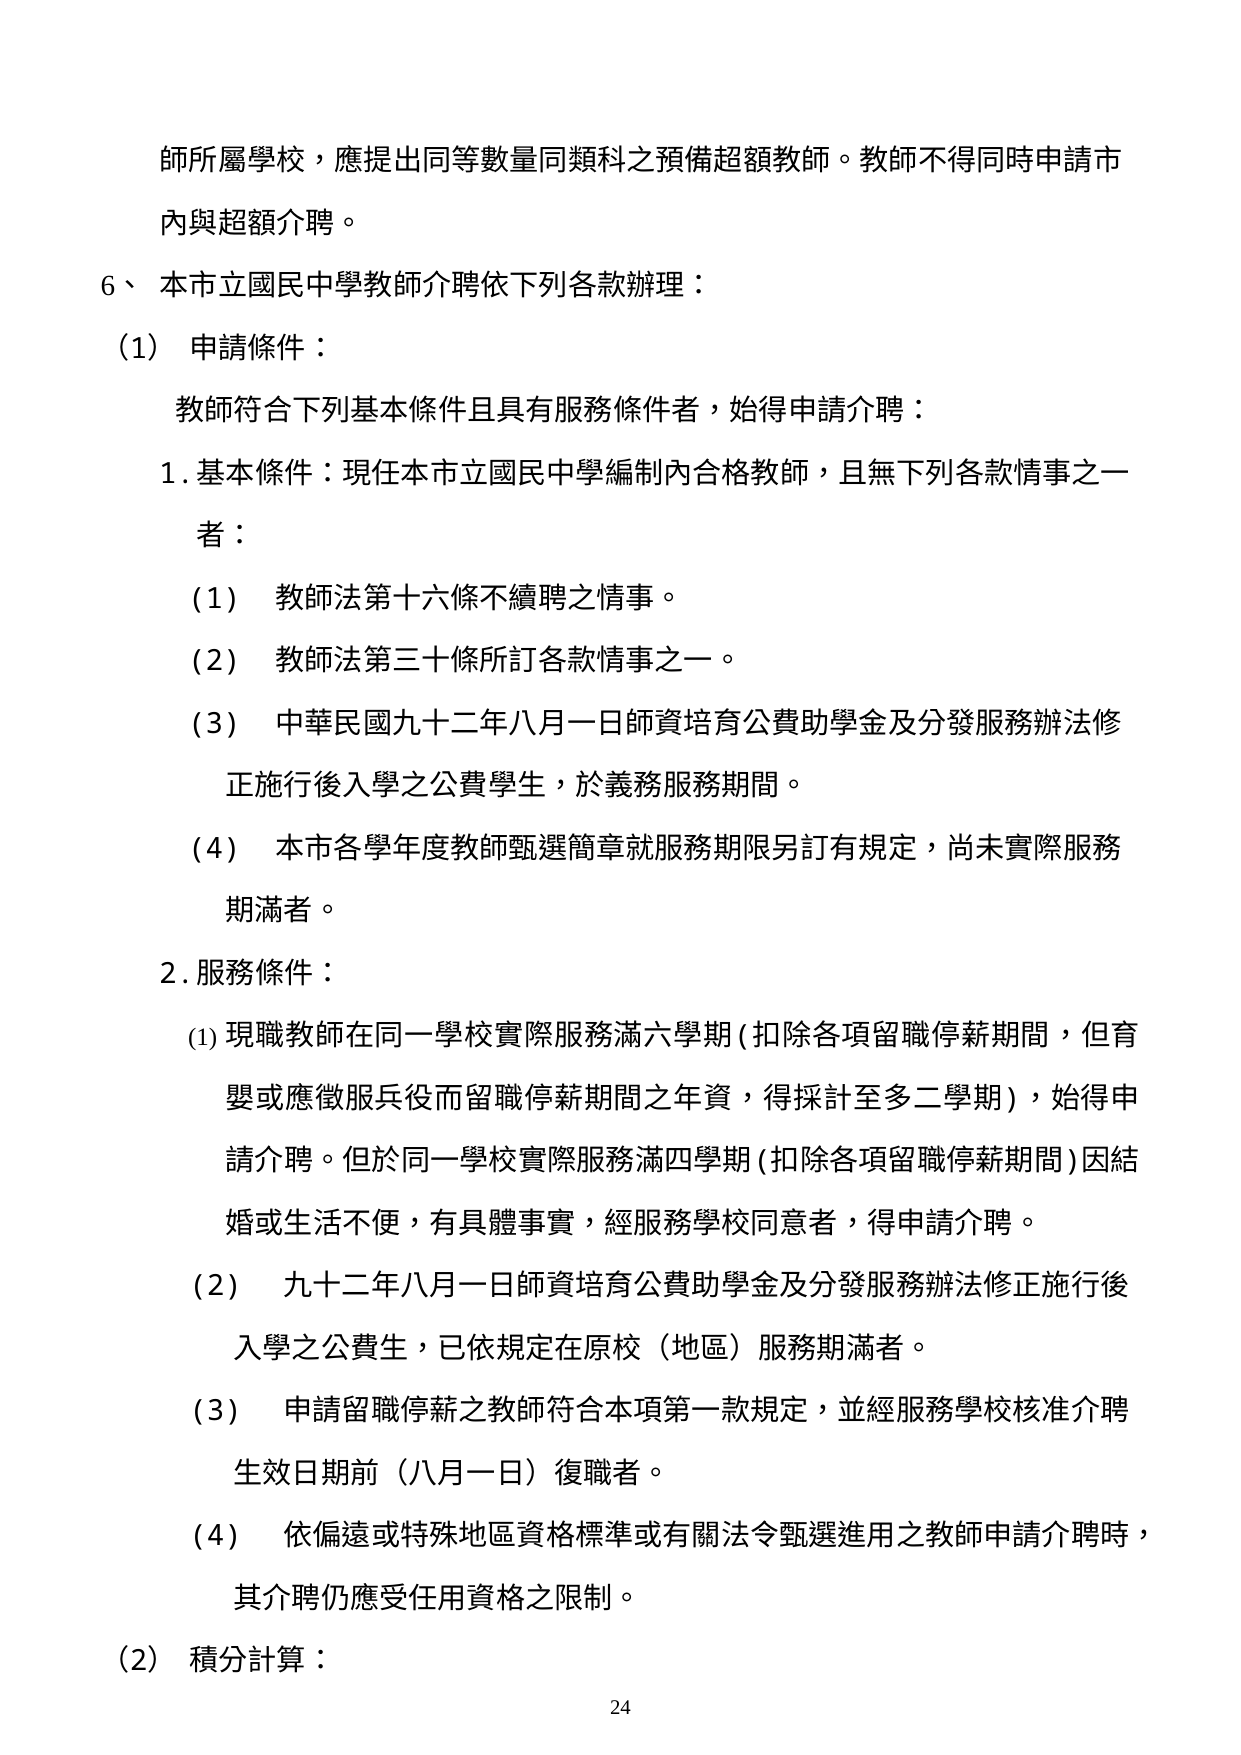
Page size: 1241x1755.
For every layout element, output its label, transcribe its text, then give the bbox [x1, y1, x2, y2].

list 現職教師在同一學校實際服務滿六學期(扣除各項留職停薪期間，但育嬰或應徵服兵役而留職停薪期間之年資，得採計至多二學期)，始得申請介聘。但於同一學校實際服務滿四學期(扣除各項留職停薪期間)因結婚或生活不便，有具體事實，經服務學校同意者，得申請介聘。 [188, 991, 1140, 1241]
list 申請條件： [100, 304, 1140, 366]
list 本市立國民中學教師介聘依下列各款辦理： [100, 241, 1140, 304]
list 服務條件： [159, 929, 1140, 991]
list 師所屬學校，應提出同等數量同類科之預備超額教師。教師不得同時申請市內與超額介聘。 [100, 116, 1140, 241]
list 積分計算： [100, 1616, 1140, 1679]
list 依偏遠或特殊地區資格標準或有關法令甄選進用之教師申請介聘時，其介聘仍應受任用資格之限制。 [189, 1491, 1140, 1616]
list 本市各學年度教師甄選簡章就服務期限另訂有規定，尚未實際服務期滿者。 [188, 804, 1140, 929]
list 教師法第三十條所訂各款情事之一。 [188, 616, 1140, 679]
list 教師法第十六條不續聘之情事。 [188, 554, 1140, 616]
list 申請留職停薪之教師符合本項第一款規定，並經服務學校核准介聘生效日期前（八月一日）復職者。 [189, 1366, 1140, 1491]
list 九十二年八月一日師資培育公費助學金及分發服務辦法修正施行後入學之公費生，已依規定在原校（地區）服務期滿者。 [189, 1241, 1140, 1366]
text 教師符合下列基本條件且具有服務條件者，始得申請介聘： [175, 366, 1140, 429]
list 基本條件：現任本市立國民中學編制內合格教師，且無下列各款情事之一者： [159, 429, 1140, 554]
list 中華民國九十二年八月一日師資培育公費助學金及分發服務辦法修正施行後入學之公費學生，於義務服務期間。 [188, 679, 1140, 804]
